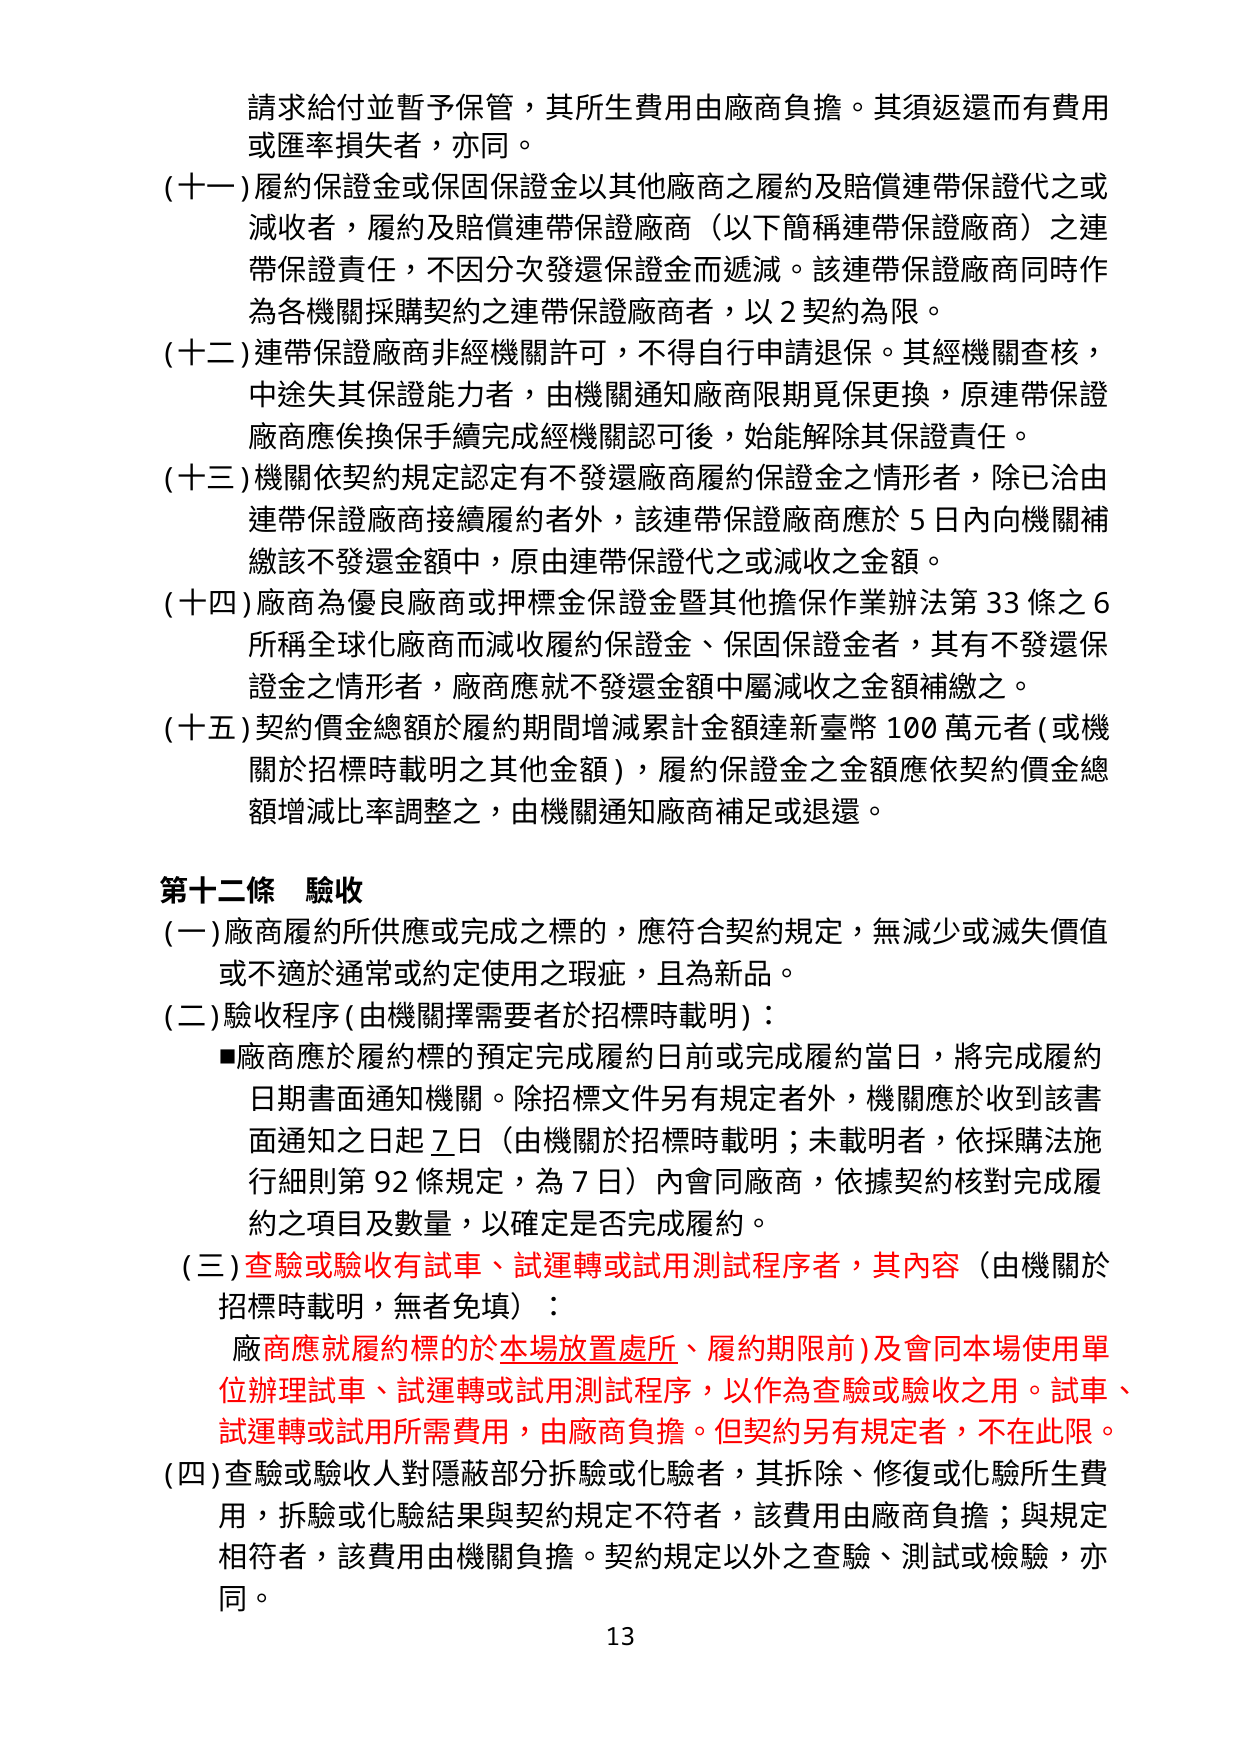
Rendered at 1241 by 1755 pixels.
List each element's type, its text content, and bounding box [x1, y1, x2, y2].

text 廠商應就履約標的於本場放置處所、履約期限前)及會同本場使用單位辦理試車、試運轉或試用測試程序，以作為查驗或驗收之用。試車、試運轉或試用所需費用，由廠商負擔。但契約另有規定者，不在此限。 [159, 1326, 1110, 1451]
text (四)查驗或驗收人對隱蔽部分拆驗或化驗者，其拆除、修復或化驗所生費用，拆驗或化驗結果與契約規定不符者，該費用由廠商負擔；與規定相符者，該費用由機關負擔。契約規定以外之查驗、測試或檢驗，亦同。 [159, 1451, 1110, 1618]
text ■廠商應於履約標的預定完成履約日前或完成履約當日，將完成履約日期書面通知機關。除招標文件另有規定者外，機關應於收到該書面通知之日起7日（由機關於招標時載明；未載明者，依採購法施行細則第92條規定，為7日）內會同廠商，依據契約核對完成履約之項目及數量，以確定是否完成履約。 [218, 1034, 1104, 1243]
text (十一)履約保證金或保固保證金以其他廠商之履約及賠償連帶保證代之或減收者，履約及賠償連帶保證廠商（以下簡稱連帶保證廠商）之連帶保證責任，不因分次發還保證金而遞減。該連帶保證廠商同時作為各機關採購契約之連帶保證廠商者，以2契約為限。 [159, 164, 1110, 330]
text (二)驗收程序(由機關擇需要者於招標時載明)： [159, 993, 1110, 1034]
text 請求給付並暫予保管，其所生費用由廠商負擔。其須返還而有費用或匯率損失者，亦同。 [247, 89, 1110, 164]
text (十三)機關依契約規定認定有不發還廠商履約保證金之情形者，除已洽由連帶保證廠商接續履約者外，該連帶保證廠商應於5日內向機關補繳該不發還金額中，原由連帶保證代之或減收之金額。 [159, 455, 1110, 580]
text 第十二條 驗收 [130, 868, 1110, 909]
text (一)廠商履約所供應或完成之標的，應符合契約規定，無減少或滅失價值或不適於通常或約定使用之瑕疵，且為新品。 [159, 909, 1110, 993]
text (十四)廠商為優良廠商或押標金保證金暨其他擔保作業辦法第33條之6所稱全球化廠商而減收履約保證金、保固保證金者，其有不發還保證金之情形者，廠商應就不發還金額中屬減收之金額補繳之。 [159, 580, 1110, 705]
text (十五)契約價金總額於履約期間增減累計金額達新臺幣100萬元者(或機關於招標時載明之其他金額)，履約保證金之金額應依契約價金總額增減比率調整之，由機關通知廠商補足或退還。 [159, 705, 1110, 830]
text (三)查驗或驗收有試車、試運轉或試用測試程序者，其內容（由機關於招標時載明，無者免填）： [159, 1243, 1110, 1326]
text (十二)連帶保證廠商非經機關許可，不得自行申請退保。其經機關查核，中途失其保證能力者，由機關通知廠商限期覓保更換，原連帶保證廠商應俟換保手續完成經機關認可後，始能解除其保證責任。 [159, 330, 1110, 455]
